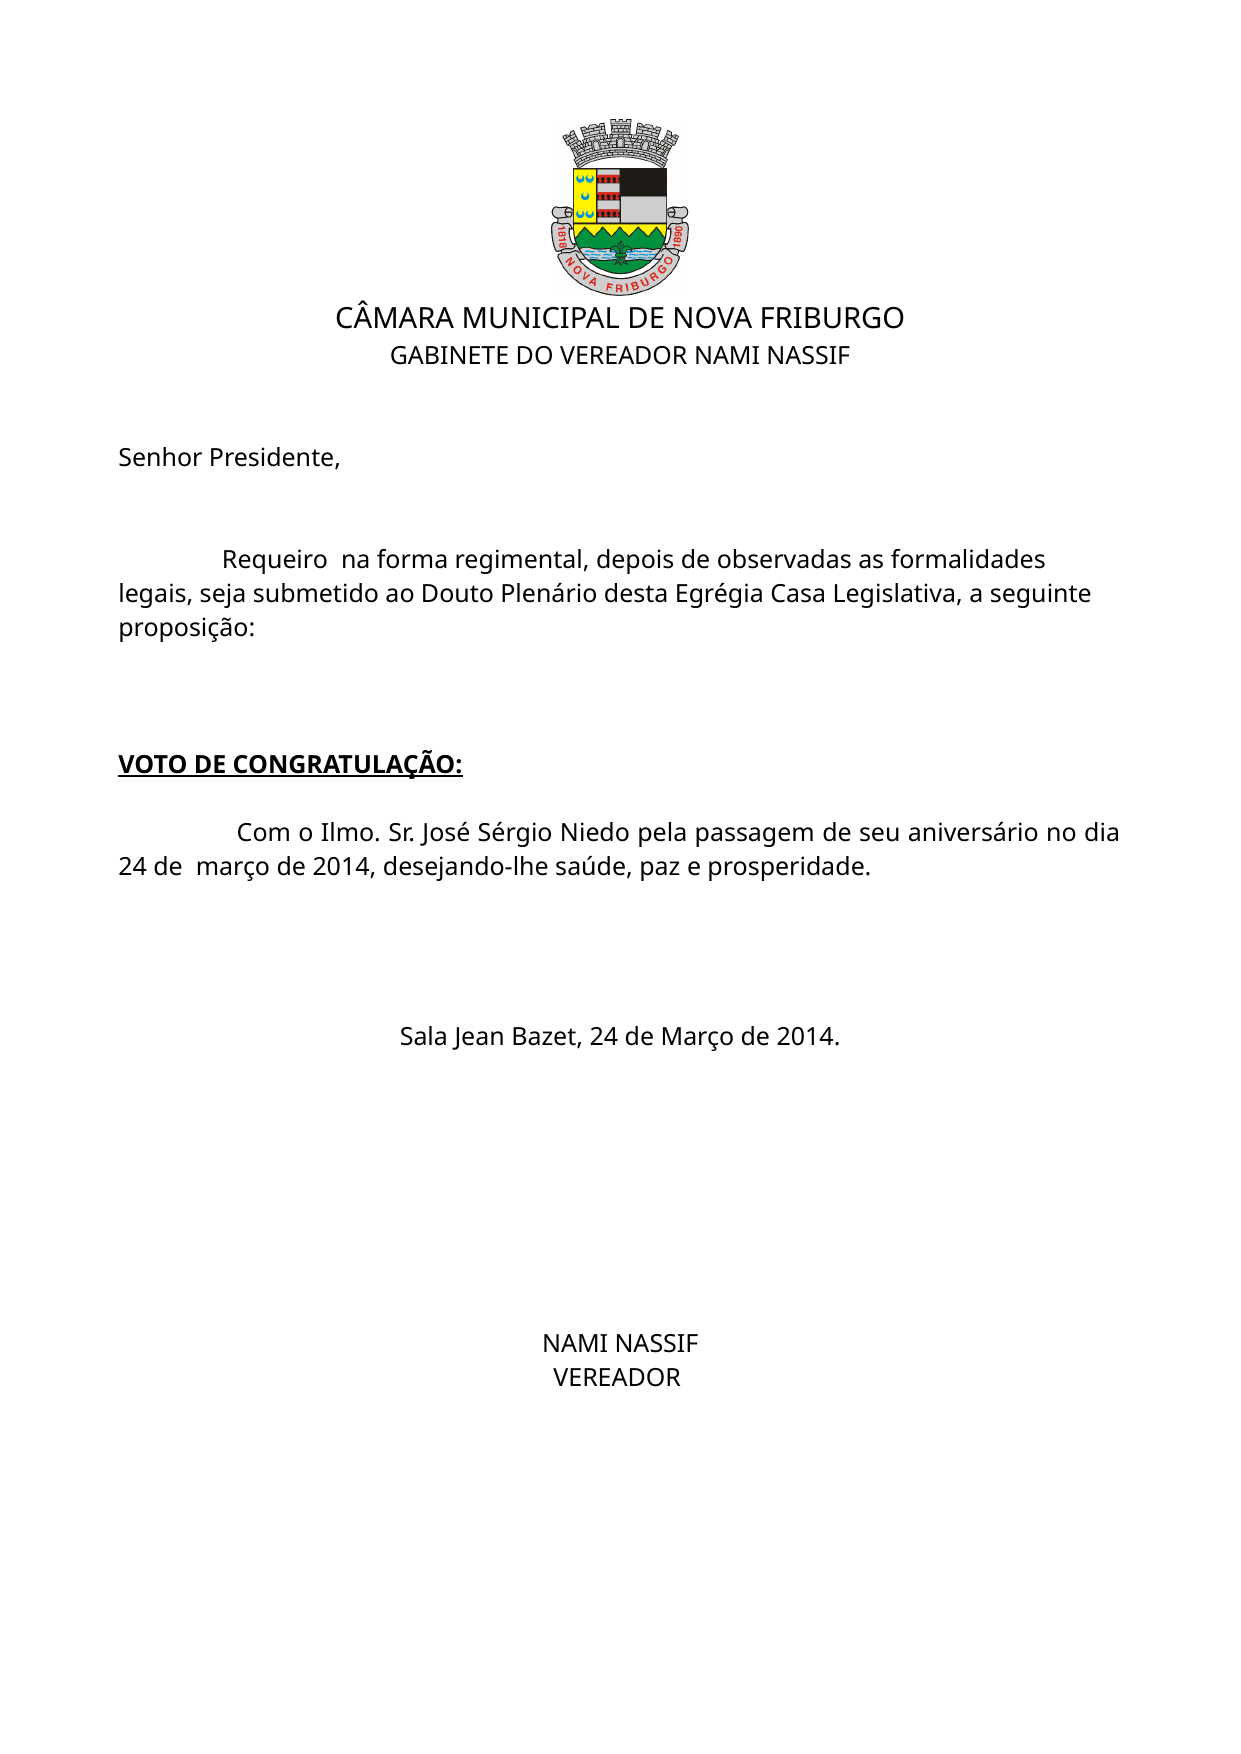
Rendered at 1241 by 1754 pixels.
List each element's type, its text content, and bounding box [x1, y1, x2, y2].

text Senhor Presidente, [118, 440, 1122, 474]
text Com o Ilmo. Sr. José Sérgio Niedo pela passagem de seu aniversário no dia 24 de março de 2014, desejando-lhe saúde, paz e prosperidade. [118, 814, 1122, 882]
text VOTO DE CONGRATULAÇÃO: [118, 746, 1122, 780]
text Requeiro na forma regimental, depois de observadas as formalidades legais, seja submetido ao Douto Plenário desta Egrégia Casa Legislativa, a seguinte proposição: [118, 542, 1122, 644]
text CÂMARA MUNICIPAL DE NOVA FRIBURGO [118, 298, 1122, 337]
text NAMI NASSIF [118, 1325, 1122, 1359]
text VEREADOR [118, 1359, 1122, 1393]
text GABINETE DO VEREADOR NAMI NASSIF [118, 337, 1122, 372]
text Sala Jean Bazet, 24 de Março de 2014. [118, 1019, 1122, 1053]
